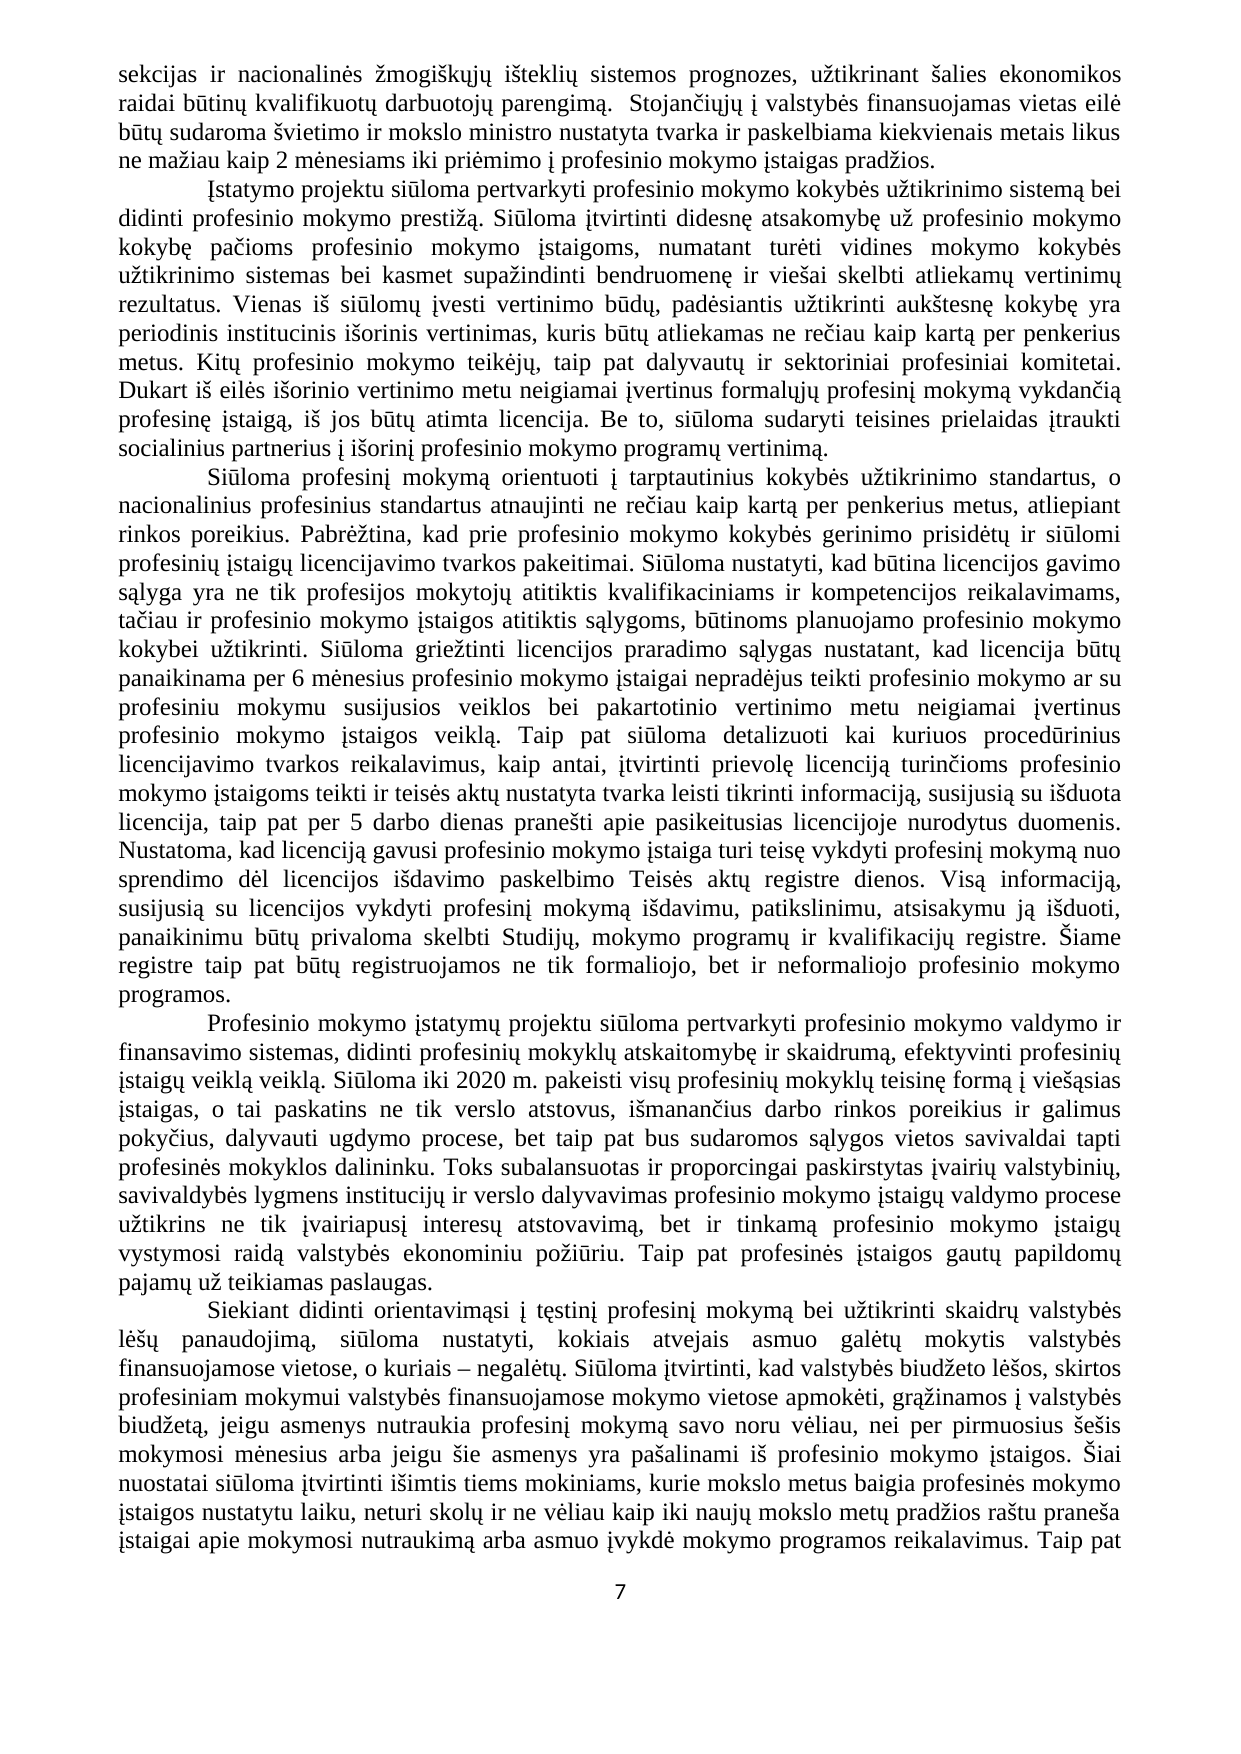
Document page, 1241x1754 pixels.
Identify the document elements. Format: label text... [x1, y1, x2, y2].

text Siūloma profesinį mokymą orientuoti į tarptautinius kokybės užtikrinimo standartus, o nacionalinius profesinius standartus atnaujinti ne rečiau kaip kartą per penkerius metus, atliepiant rinkos poreikius. Pabrėžtina, kad prie profesinio mokymo kokybės gerinimo prisidėtų ir siūlomi profesinių įstaigų licencijavimo tvarkos pakeitimai. Siūloma nustatyti, kad būtina licencijos gavimo sąlyga yra ne tik profesijos mokytojų atitiktis kvalifikaciniams ir kompetencijos reikalavimams, tačiau ir profesinio mokymo įstaigos atitiktis sąlygoms, būtinoms planuojamo profesinio mokymo kokybei užtikrinti. Siūloma griežtinti licencijos praradimo sąlygas nustatant, kad licencija būtų panaikinama per 6 mėnesius profesinio mokymo įstaigai nepradėjus teikti profesinio mokymo ar su profesiniu mokymu susijusios veiklos bei pakartotinio vertinimo metu neigiamai įvertinus profesinio mokymo įstaigos veiklą. Taip pat siūloma detalizuoti kai kuriuos procedūrinius licencijavimo tvarkos reikalavimus, kaip antai, įtvirtinti prievolę licenciją turinčioms profesinio mokymo įstaigoms teikti ir teisės aktų nustatyta tvarka leisti tikrinti informaciją, susijusią su išduota licencija, taip pat per 5 darbo dienas pranešti apie pasikeitusias licencijoje nurodytus duomenis. Nustatoma, kad licenciją gavusi profesinio mokymo įstaiga turi teisę vykdyti profesinį mokymą nuo sprendimo dėl licencijos išdavimo paskelbimo Teisės aktų registre dienos. Visą informaciją, susijusią su licencijos vykdyti profesinį mokymą išdavimu, patikslinimu, atsisakymu ją išduoti, panaikinimu būtų privaloma skelbti Studijų, mokymo programų ir kvalifikacijų registre. Šiame registre taip pat būtų registruojamos ne tik formaliojo, bet ir neformaliojo profesinio mokymo programos. [118, 462, 1122, 1008]
text sekcijas ir nacionalinės žmogiškųjų išteklių sistemos prognozes, užtikrinant šalies ekonomikos raidai būtinų kvalifikuotų darbuotojų parengimą. Stojančiųjų į valstybės finansuojamas vietas eilė būtų sudaroma švietimo ir mokslo ministro nustatyta tvarka ir paskelbiama kiekvienais metais likus ne mažiau kaip 2 mėnesiams iki priėmimo į profesinio mokymo įstaigas pradžios. [118, 59, 1122, 174]
text Siekiant didinti orientavimąsi į tęstinį profesinį mokymą bei užtikrinti skaidrų valstybės lėšų panaudojimą, siūloma nustatyti, kokiais atvejais asmuo galėtų mokytis valstybės finansuojamose vietose, o kuriais – negalėtų. Siūloma įtvirtinti, kad valstybės biudžeto lėšos, skirtos profesiniam mokymui valstybės finansuojamose mokymo vietose apmokėti, grąžinamos į valstybės biudžetą, jeigu asmenys nutraukia profesinį mokymą savo noru vėliau, nei per pirmuosius šešis mokymosi mėnesius arba jeigu šie asmenys yra pašalinami iš profesinio mokymo įstaigos. Šiai nuostatai siūloma įtvirtinti išimtis tiems mokiniams, kurie mokslo metus baigia profesinės mokymo įstaigos nustatytu laiku, neturi skolų ir ne vėliau kaip iki naujų mokslo metų pradžios raštu praneša įstaigai apie mokymosi nutraukimą arba asmuo įvykdė mokymo programos reikalavimus. Taip pat [118, 1295, 1122, 1554]
text Įstatymo projektu siūloma pertvarkyti profesinio mokymo kokybės užtikrinimo sistemą bei didinti profesinio mokymo prestižą. Siūloma įtvirtinti didesnę atsakomybę už profesinio mokymo kokybę pačioms profesinio mokymo įstaigoms, numatant turėti vidines mokymo kokybės užtikrinimo sistemas bei kasmet supažindinti bendruomenę ir viešai skelbti atliekamų vertinimų rezultatus. Vienas iš siūlomų įvesti vertinimo būdų, padėsiantis užtikrinti aukštesnę kokybę yra periodinis institucinis išorinis vertinimas, kuris būtų atliekamas ne rečiau kaip kartą per penkerius metus. Kitų profesinio mokymo teikėjų, taip pat dalyvautų ir sektoriniai profesiniai komitetai. Dukart iš eilės išorinio vertinimo metu neigiamai įvertinus formalųjų profesinį mokymą vykdančią profesinę įstaigą, iš jos būtų atimta licencija. Be to, siūloma sudaryti teisines prielaidas įtraukti socialinius partnerius į išorinį profesinio mokymo programų vertinimą. [118, 174, 1122, 462]
text Profesinio mokymo įstatymų projektu siūloma pertvarkyti profesinio mokymo valdymo ir finansavimo sistemas, didinti profesinių mokyklų atskaitomybę ir skaidrumą, efektyvinti profesinių įstaigų veiklą veiklą. Siūloma iki 2020 m. pakeisti visų profesinių mokyklų teisinę formą į viešąsias įstaigas, o tai paskatins ne tik verslo atstovus, išmanančius darbo rinkos poreikius ir galimus pokyčius, dalyvauti ugdymo procese, bet taip pat bus sudaromos sąlygos vietos savivaldai tapti profesinės mokyklos dalininku. Toks subalansuotas ir proporcingai paskirstytas įvairių valstybinių, savivaldybės lygmens institucijų ir verslo dalyvavimas profesinio mokymo įstaigų valdymo procese užtikrins ne tik įvairiapusį interesų atstovavimą, bet ir tinkamą profesinio mokymo įstaigų vystymosi raidą valstybės ekonominiu požiūriu. Taip pat profesinės įstaigos gautų papildomų pajamų už teikiamas paslaugas. [118, 1008, 1122, 1295]
